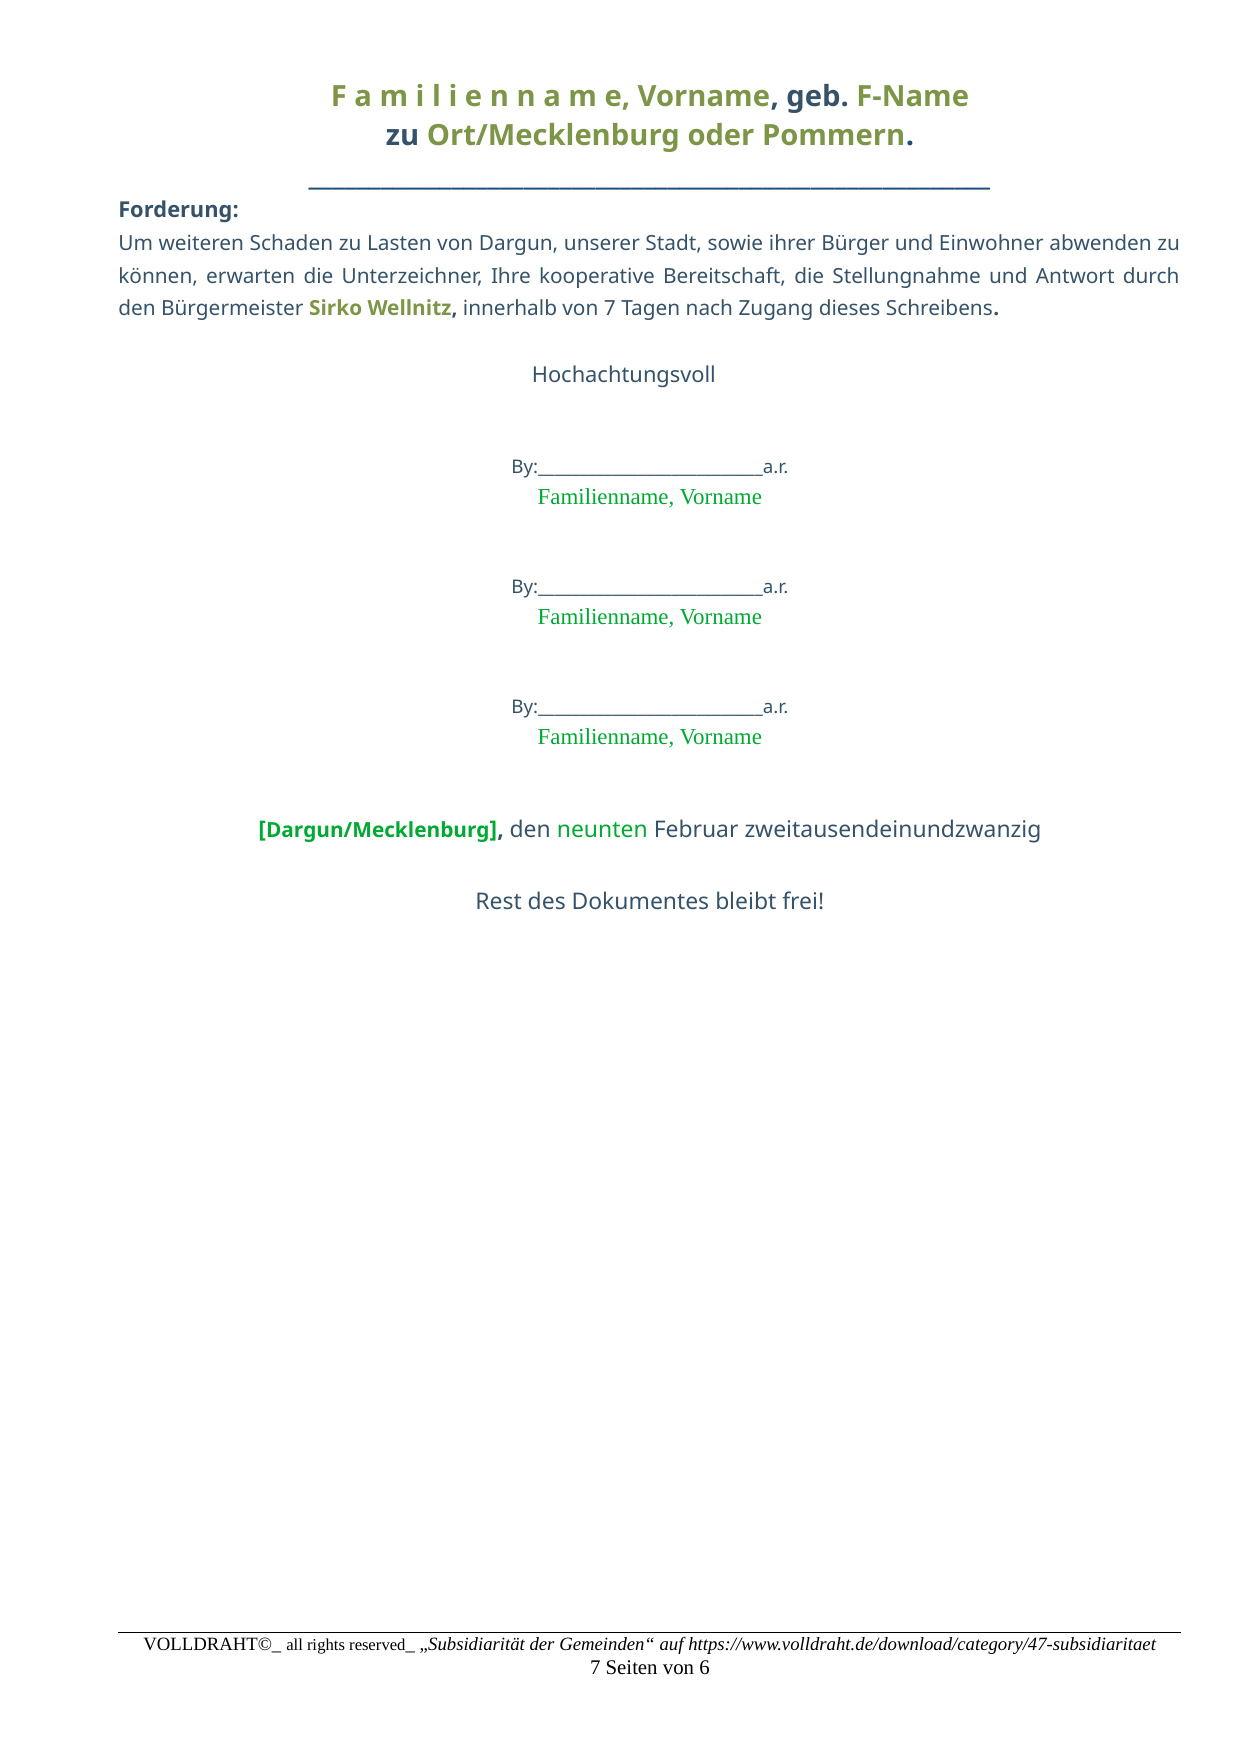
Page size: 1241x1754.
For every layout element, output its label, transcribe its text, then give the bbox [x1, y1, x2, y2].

text By:___________________________a.r. [118, 454, 1181, 479]
text [Dargun/Mecklenburg], den neunten Februar zweitausendeinundzwanzig [118, 813, 1181, 845]
text Familienname, Vorname [118, 483, 1181, 509]
text Familienname, Vorname [118, 603, 1181, 629]
text By:___________________________a.r. [118, 693, 1181, 719]
text Um weiteren Schaden zu Lasten von Dargun, unserer Stadt, sowie ihrer Bürger und Einwohner abwenden zu können, erwarten die Unterzeichner, Ihre kooperative Bereitschaft, die Stellungnahme und Antwort durch den Bürgermeister Sirko Wellnitz, innerhalb von 7 Tagen nach Zugang dieses Schreibens. [118, 228, 1181, 322]
text Familienname, Vorname [118, 723, 1181, 749]
text By:___________________________a.r. [118, 574, 1181, 599]
text Forderung: [118, 194, 1181, 224]
text Rest des Dokumentes bleibt frei! [118, 885, 1181, 917]
text Hochachtungsvoll [532, 359, 1181, 389]
